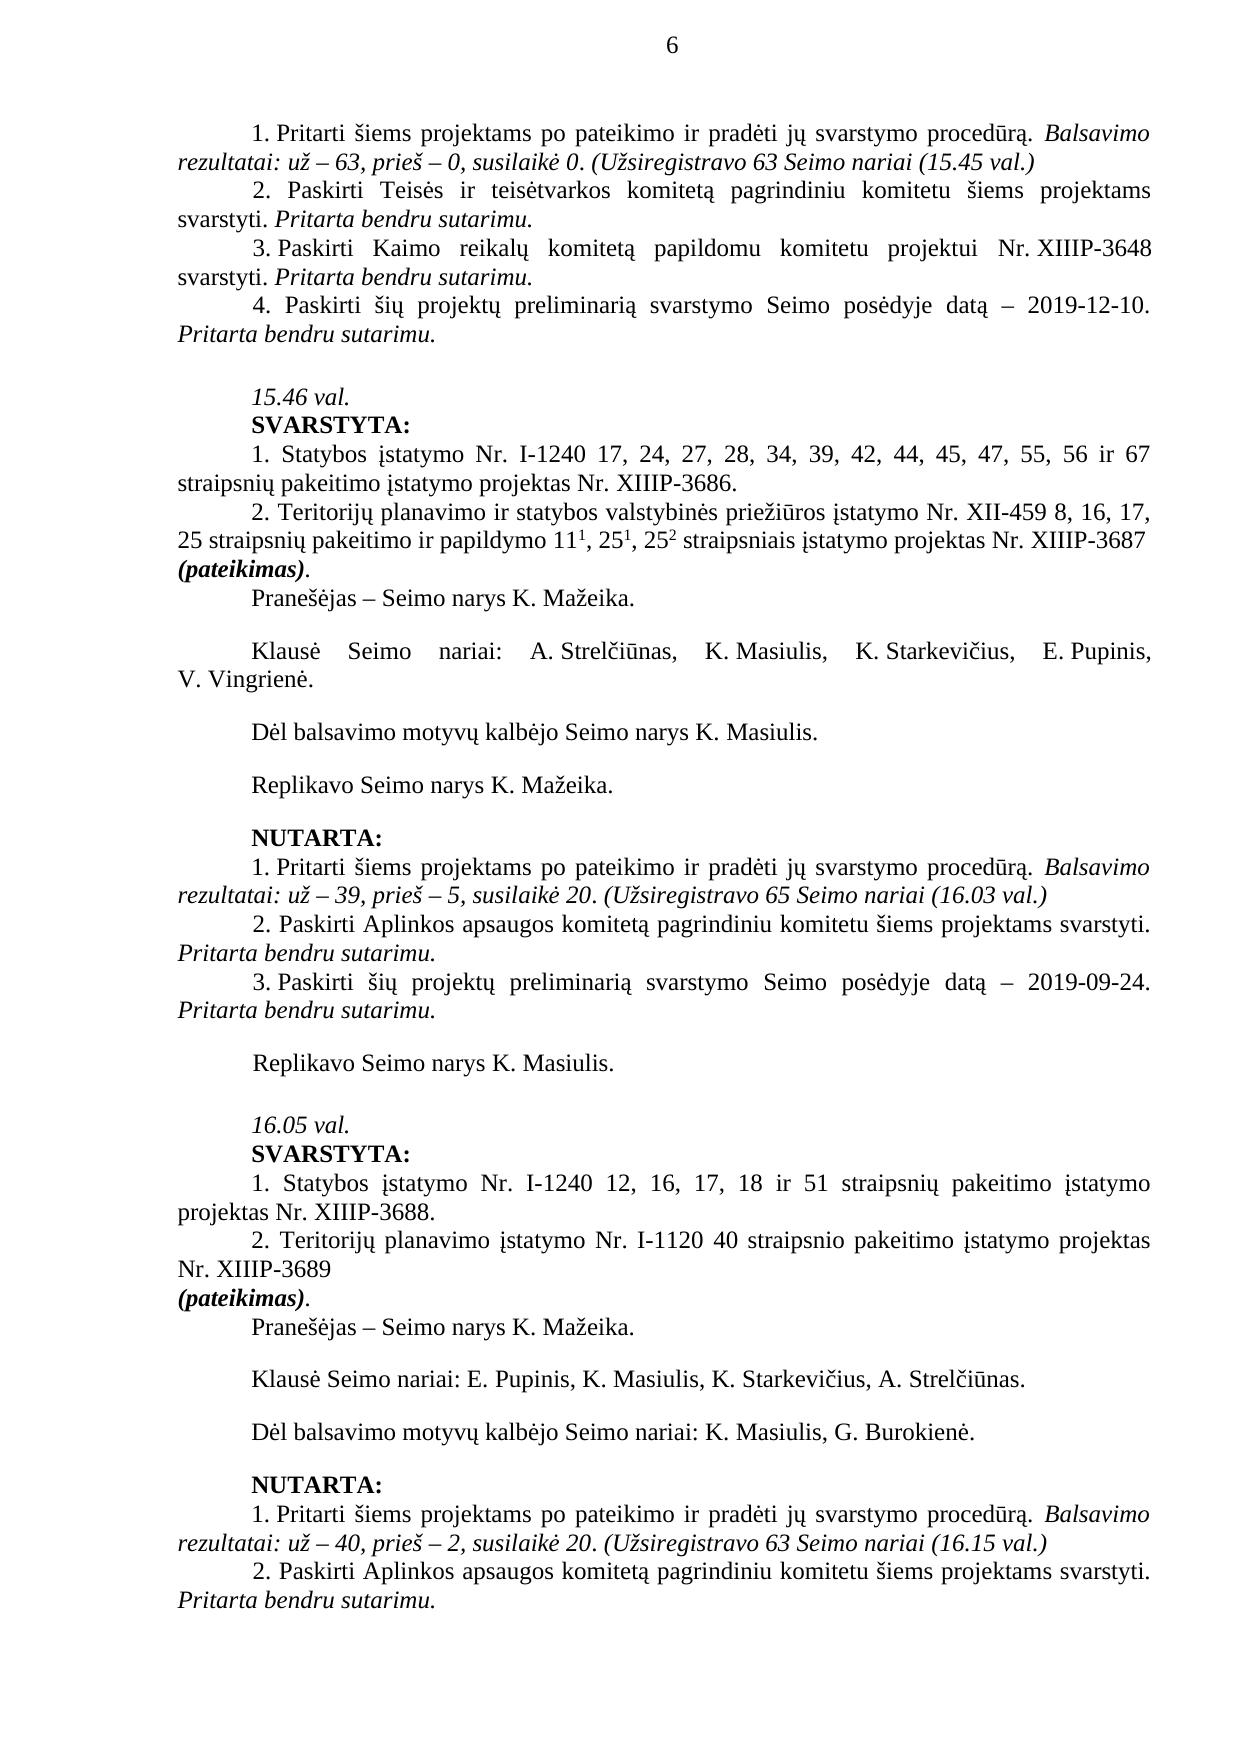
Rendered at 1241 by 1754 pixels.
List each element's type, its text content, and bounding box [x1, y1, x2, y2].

text 15.46 val. [177, 382, 1152, 410]
text NUTARTA: [177, 823, 1152, 852]
text 1. Pritarti šiems projektams po pateikimo ir pradėti jų svarstymo procedūrą. Balsavimo rezultatai: už – 40, prieš – 2, susilaikė 20. (Užsiregistravo 63 Seimo nariai (16.15 val.) [177, 1499, 1152, 1556]
text Klausė Seimo nariai: A. Strelčiūnas, K. Masiulis, K. Starkevičius, E. Pupinis, V. Vingrienė. [177, 636, 1152, 693]
text SVARSTYTA: [177, 1139, 1152, 1168]
text 1. Pritarti šiems projektams po pateikimo ir pradėti jų svarstymo procedūrą. Balsavimo rezultatai: už – 63, prieš – 0, susilaikė 0. (Užsiregistravo 63 Seimo nariai (15.45 val.) [177, 118, 1152, 176]
text Pranešėjas – Seimo narys K. Mažeika. [177, 583, 1152, 612]
text Replikavo Seimo narys K. Mažeika. [177, 770, 1152, 799]
text 1. Pritarti šiems projektams po pateikimo ir pradėti jų svarstymo procedūrą. Balsavimo rezultatai: už – 39, prieš – 5, susilaikė 20. (Užsiregistravo 65 Seimo nariai (16.03 val.) [177, 852, 1152, 909]
text 1. Statybos įstatymo Nr. I-1240 17, 24, 27, 28, 34, 39, 42, 44, 45, 47, 55, 56 ir 67 straipsnių pakeitimo įstatymo projektas Nr. XIIIP-3686. [177, 439, 1152, 497]
text 3. Paskirti šių projektų preliminarią svarstymo Seimo posėdyje datą – 2019-09-24. Pritarta bendru sutarimu. [177, 967, 1152, 1024]
text (pateikimas). [177, 1283, 1152, 1312]
text 2. Paskirti Aplinkos apsaugos komitetą pagrindiniu komitetu šiems projektams svarstyti. Pritarta bendru sutarimu. [177, 909, 1152, 967]
text Pranešėjas – Seimo narys K. Mažeika. [177, 1312, 1152, 1341]
text 16.05 val. [177, 1111, 1152, 1139]
text Dėl balsavimo motyvų kalbėjo Seimo narys K. Masiulis. [177, 717, 1152, 746]
text 2. Paskirti Aplinkos apsaugos komitetą pagrindiniu komitetu šiems projektams svarstyti. Pritarta bendru sutarimu. [177, 1556, 1152, 1614]
text Replikavo Seimo narys K. Masiulis. [177, 1048, 1152, 1077]
text 2. Paskirti Teisės ir teisėtvarkos komitetą pagrindiniu komitetu šiems projektams svarstyti. Pritarta bendru sutarimu. [177, 176, 1152, 233]
text Dėl balsavimo motyvų kalbėjo Seimo nariai: K. Masiulis, G. Burokienė. [177, 1417, 1152, 1446]
text SVARSTYTA: [177, 410, 1152, 439]
text 2. Teritorijų planavimo įstatymo Nr. I-1120 40 straipsnio pakeitimo įstatymo projektas Nr. XIIIP-3689 [177, 1226, 1152, 1283]
text 2. Teritorijų planavimo ir statybos valstybinės priežiūros įstatymo Nr. XII-459 8, 16, 17, 25 straipsnių pakeitimo ir papildymo 111, 251, 252 straipsniais įstatymo projektas Nr. XIIIP-3687 [177, 497, 1152, 554]
text (pateikimas). [177, 554, 1152, 583]
text Klausė Seimo nariai: E. Pupinis, K. Masiulis, K. Starkevičius, A. Strelčiūnas. [177, 1364, 1152, 1393]
text NUTARTA: [177, 1470, 1152, 1499]
text 3. Paskirti Kaimo reikalų komitetą papildomu komitetu projektui Nr. XIIIP-3648 svarstyti. Pritarta bendru sutarimu. [177, 233, 1152, 291]
text 1. Statybos įstatymo Nr. I-1240 12, 16, 17, 18 ir 51 straipsnių pakeitimo įstatymo projektas Nr. XIIIP-3688. [177, 1168, 1152, 1226]
text 4. Paskirti šių projektų preliminarią svarstymo Seimo posėdyje datą – 2019-12-10. Pritarta bendru sutarimu. [177, 291, 1152, 348]
